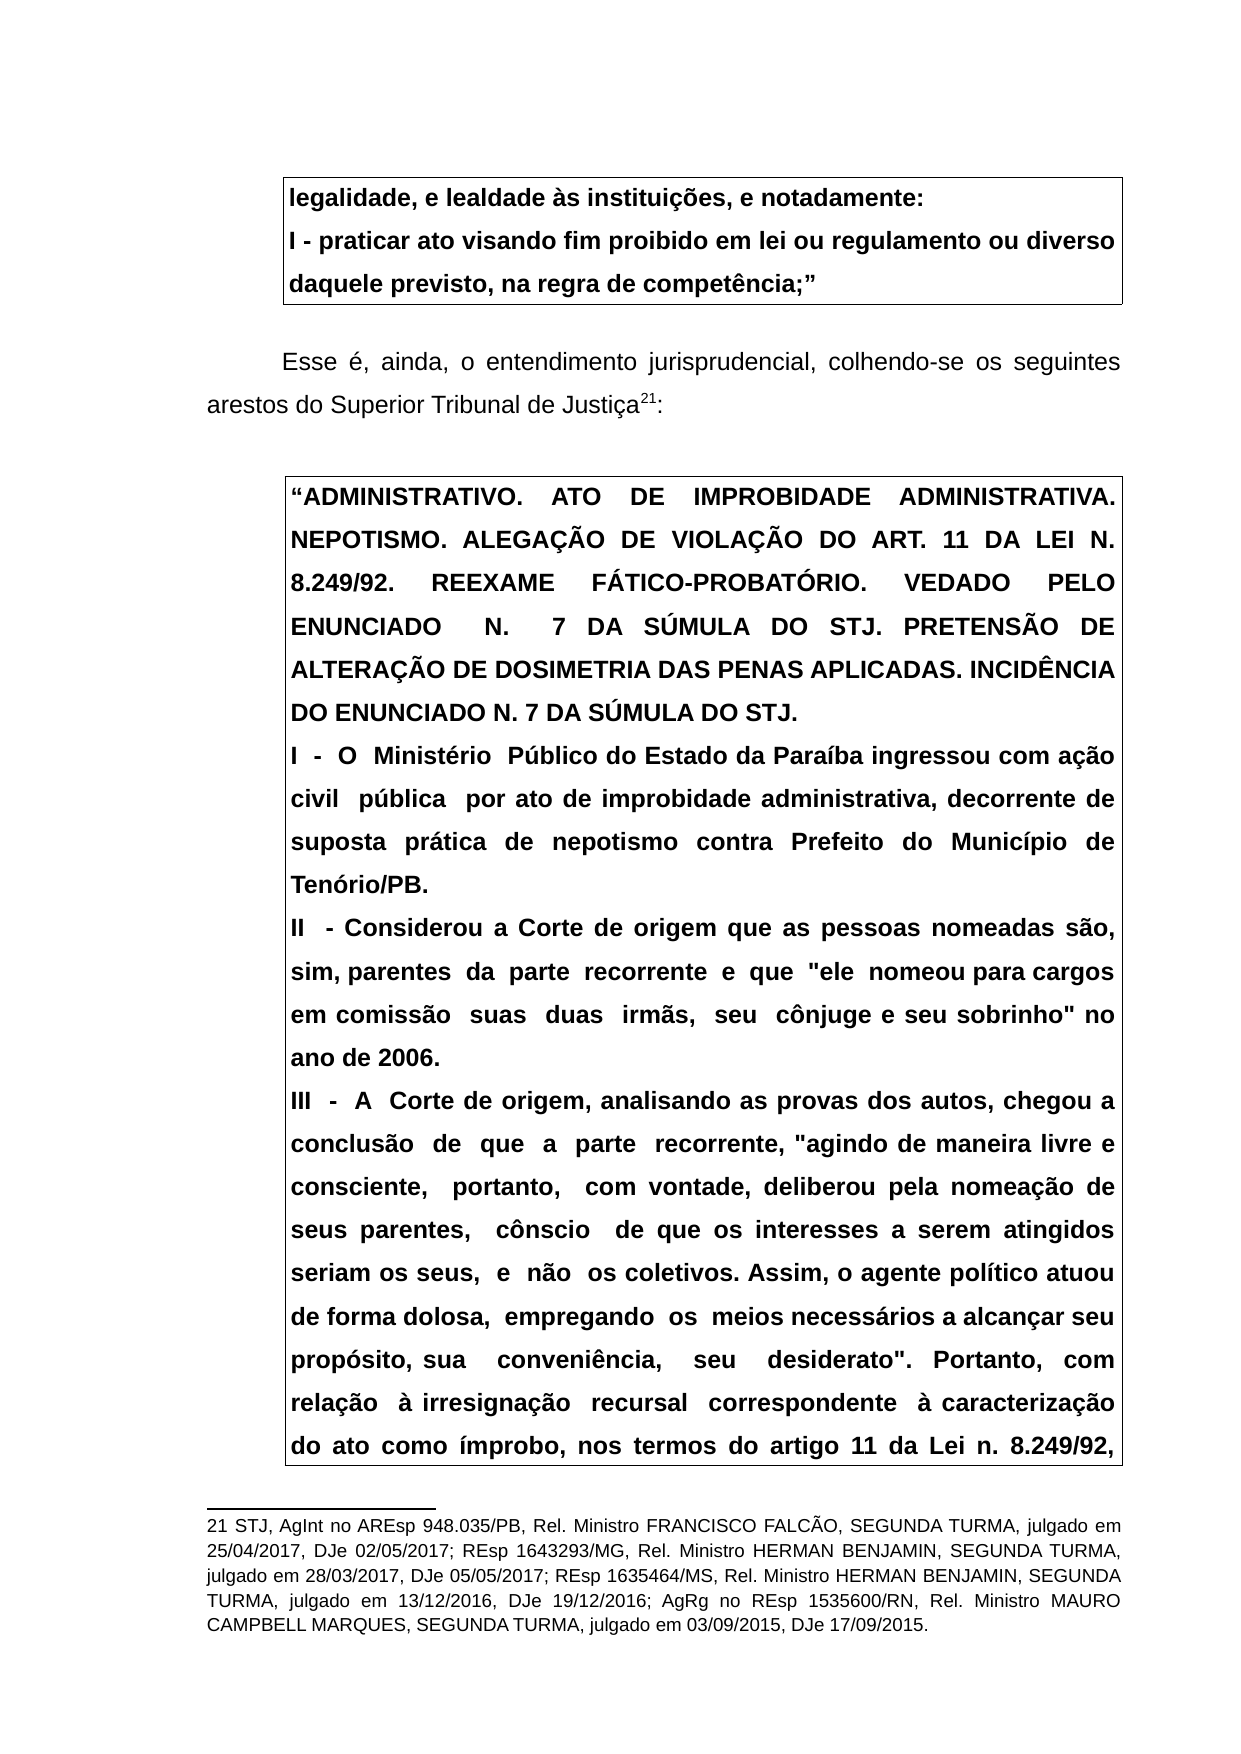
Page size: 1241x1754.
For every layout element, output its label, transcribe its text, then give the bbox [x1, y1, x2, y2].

table_header legalidade, e lealdade às instituições, e notadamente: I - praticar ato visando fim proibido em lei ou regulamento ou diverso daquele previsto, na regra de competência;” [284, 178, 1122, 304]
text STJ, AgInt no AREsp 948.035/PB, Rel. Ministro FRANCISCO FALCÃO, SEGUNDA TURMA, julgado em 25/04/2017, DJe 02/05/2017; REsp 1643293/MG, Rel. Ministro HERMAN BENJAMIN, SEGUNDA TURMA, julgado em 28/03/2017, DJe 05/05/2017; REsp 1635464/MS, Rel. Ministro HERMAN BENJAMIN, SEGUNDA TURMA, julgado em 13/12/2016, DJe 19/12/2016; AgRg no REsp 1535600/RN, Rel. Ministro MAURO CAMPBELL MARQUES, SEGUNDA TURMA, julgado em 03/09/2015, DJe 17/09/2015. [207, 1515, 1122, 1636]
text Esse é, ainda, o entendimento jurisprudencial, colhendo-se os seguintes arestos do Superior Tribunal de Justiça: [207, 347, 1122, 419]
table_header “ADMINISTRATIVO. ATO DE IMPROBIDADE ADMINISTRATIVA. NEPOTISMO. ALEGAÇÃO DE VIOLAÇÃO DO ART. 11 DA LEI N. 8.249/92. REEXAME FÁTICO-PROBATÓRIO. VEDADO PELO ENUNCIADO N. 7 DA SÚMULA DO STJ. PRETENSÃO DE ALTERAÇÃO DE DOSIMETRIA DAS PENAS APLICADAS. INCIDÊNCIA DO ENUNCIADO N. 7 DA SÚMULA DO STJ. I - O Ministério Público do Estado da Paraíba ingressou com ação civil pública por ato de improbidade administrativa, decorrente de suposta prática de nepotismo contra Prefeito do Município de Tenório/PB. II - Considerou a Corte de origem que as pessoas nomeadas são, sim, parentes da parte recorrente e que "ele nomeou para cargos em comissão suas duas irmãs, seu cônjuge e seu sobrinho" no ano de 2006. III - A Corte de origem, analisando as provas dos autos, chegou a conclusão de que a parte recorrente, "agindo de maneira livre e consciente, portanto, com vontade, deliberou pela nomeação de seus parentes, cônscio de que os interesses a serem atingidos seriam os seus, e não os coletivos. Assim, o agente político atuou de forma dolosa, empregando os meios necessários a alcançar seu propósito, sua conveniência, seu desiderato". Portanto, com relação à irresignação recursal correspondente à caracterização do ato como ímprobo, nos termos do artigo 11 da Lei n. 8.249/92, [286, 477, 1122, 1465]
